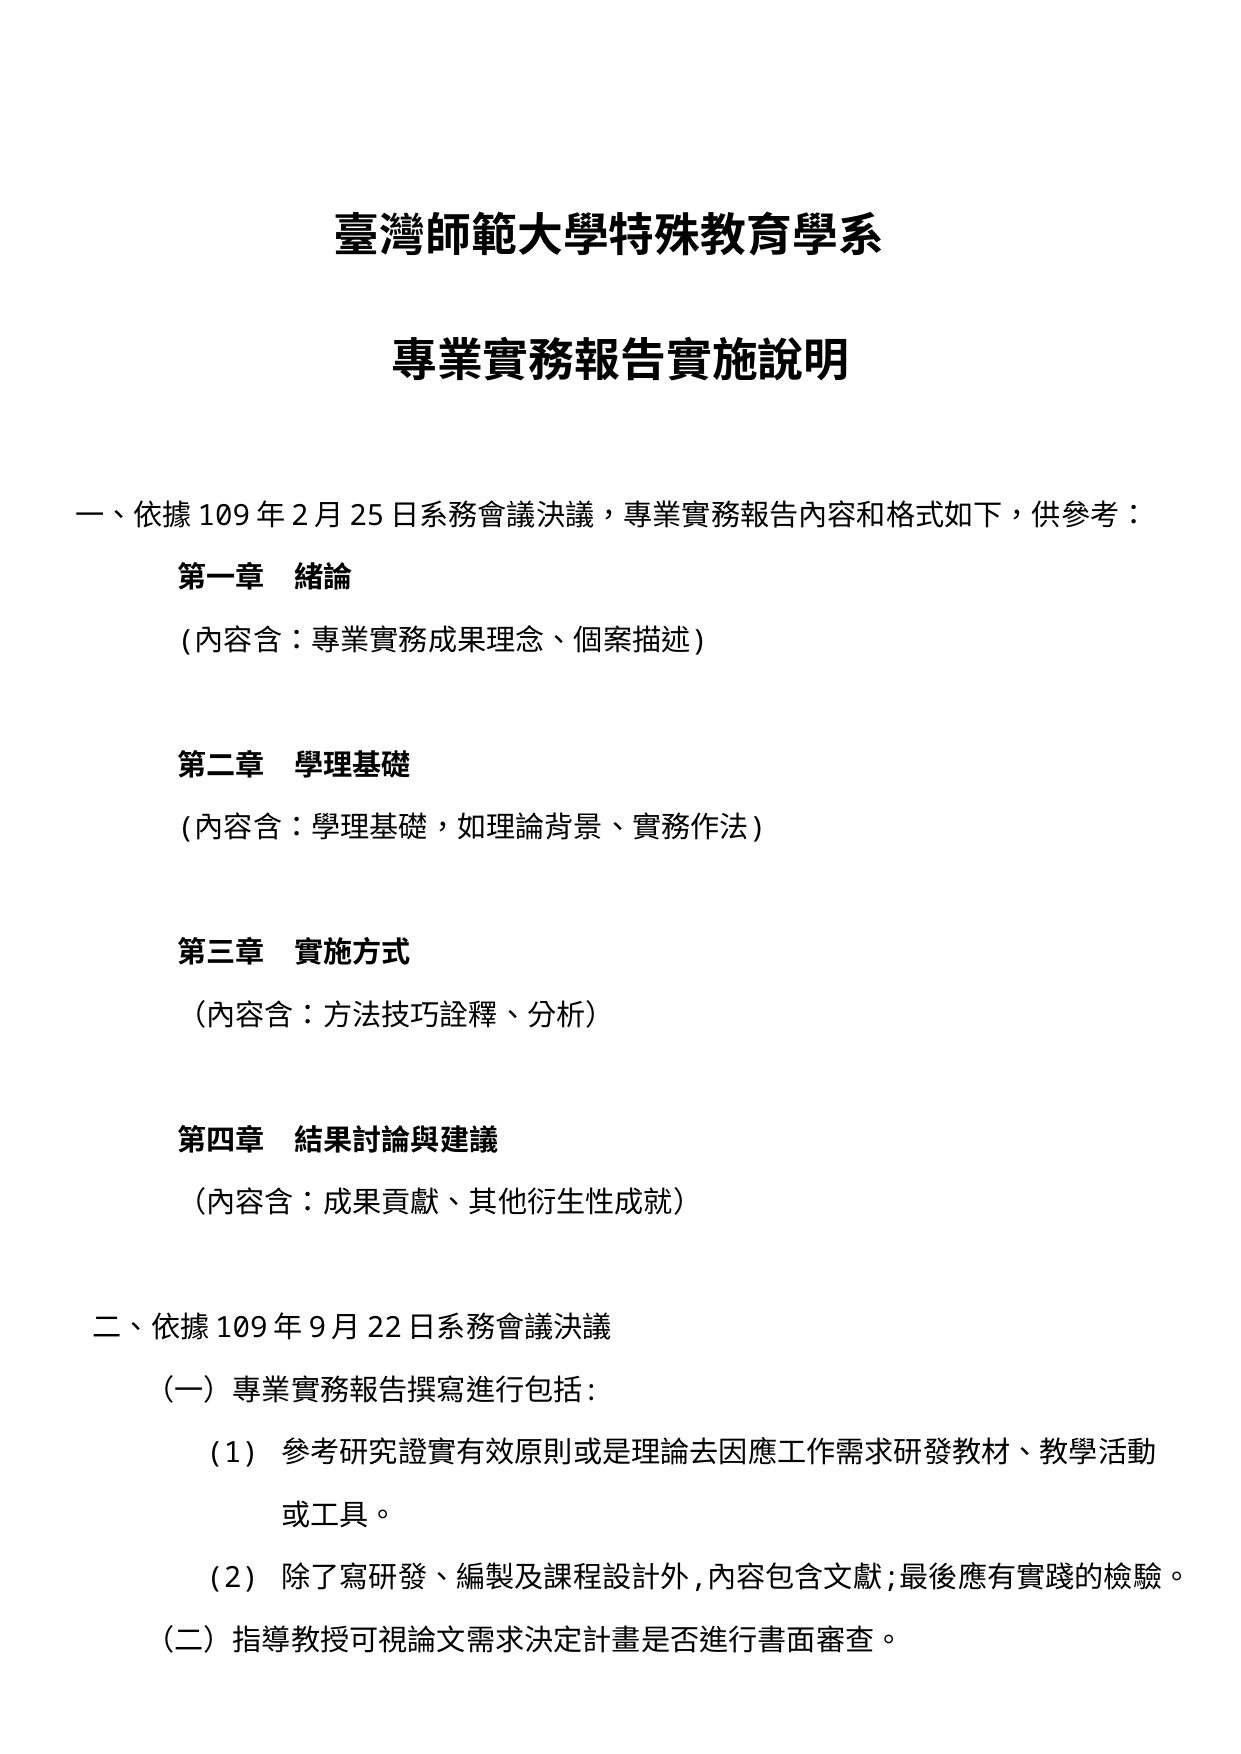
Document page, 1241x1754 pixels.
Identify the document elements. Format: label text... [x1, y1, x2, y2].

text 臺灣師範大學特殊教育學系 [75, 158, 1165, 283]
list 除了寫研發、編製及課程設計外,內容包含文獻;最後應有實踐的檢驗。 [206, 1533, 1165, 1596]
text （二）指導教授可視論文需求決定計畫是否進行書面審查。 [75, 1596, 1165, 1658]
text 第四章 結果討論與建議 [75, 1096, 1165, 1158]
text （內容含：成果貢獻、其他衍生性成就） [75, 1158, 1165, 1221]
text （內容含：方法技巧詮釋、分析） [75, 971, 1165, 1033]
text (內容含：專業實務成果理念、個案描述) [75, 596, 1165, 658]
text 二、依據109年9月22日系務會議決議 [75, 1283, 1165, 1346]
text (內容含：學理基礎，如理論背景、實務作法) [75, 783, 1165, 846]
text 一、依據109年2月25日系務會議決議，專業實務報告內容和格式如下，供參考： [75, 471, 1168, 533]
text 第二章 學理基礎 [75, 721, 1165, 783]
text 第三章 實施方式 [75, 908, 1165, 971]
text 專業實務報告實施說明 [75, 283, 1165, 408]
list 參考研究證實有效原則或是理論去因應工作需求研發教材、教學活動或工具。 [206, 1408, 1165, 1533]
text 第一章 緒論 [75, 533, 1165, 596]
text （一）專業實務報告撰寫進行包括: [75, 1346, 1165, 1408]
